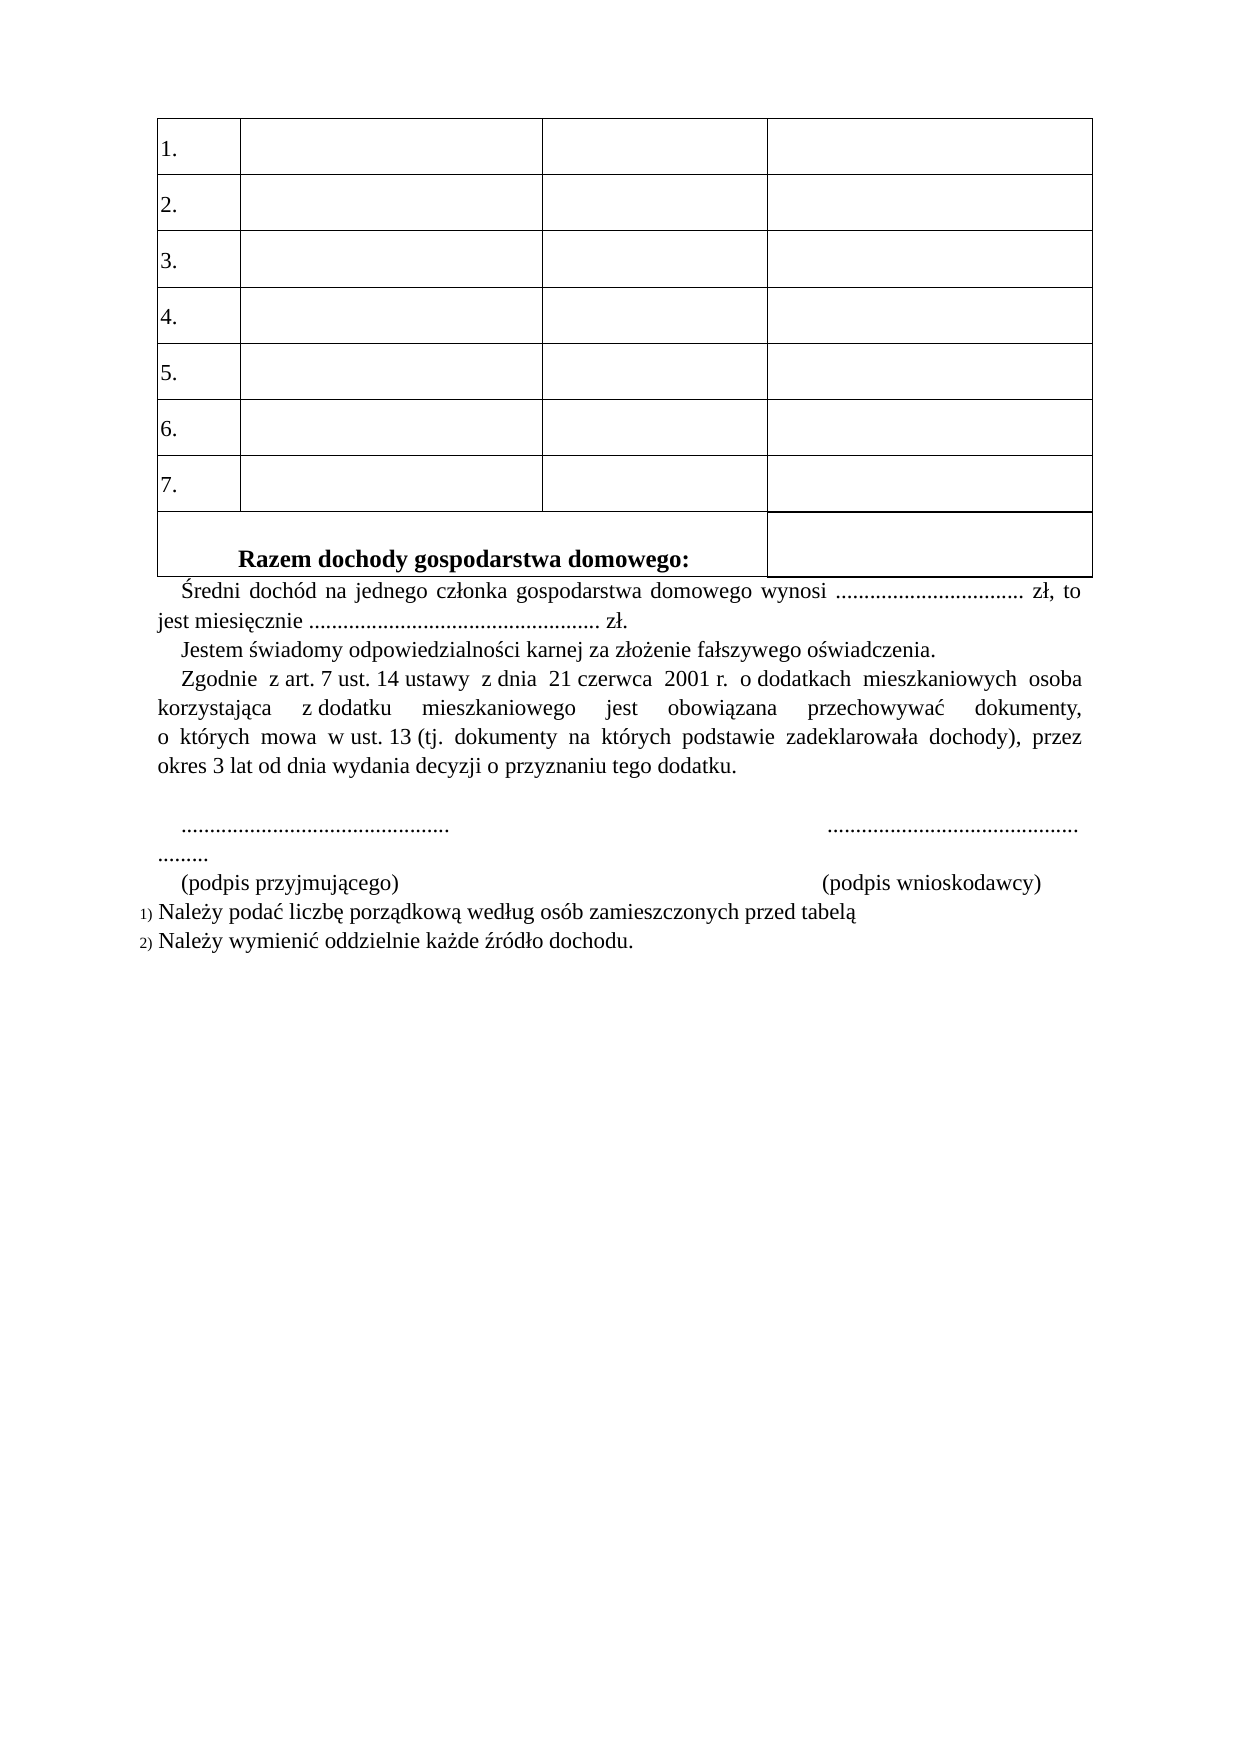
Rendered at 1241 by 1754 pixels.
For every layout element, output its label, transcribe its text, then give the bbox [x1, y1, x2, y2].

table_cell 4. [158, 288, 240, 343]
table_cell 5. [158, 344, 240, 399]
table_cell 7. [158, 456, 240, 511]
table_cell 3. [158, 231, 240, 287]
table_cell [543, 288, 767, 343]
table_cell [768, 513, 1092, 576]
table_cell [543, 231, 767, 287]
table_cell [241, 119, 542, 174]
table_cell [768, 119, 1092, 174]
table_cell 6. [158, 400, 240, 455]
text 1) Należy podać liczbę porządkową według osób zamieszczonych przed tabelą [133, 898, 1083, 925]
table_cell 2. [158, 175, 240, 230]
table_cell [543, 175, 767, 230]
table_cell [768, 344, 1092, 399]
text Zgodnie z art. 7 ust. 14 ustawy z dnia 21 czerwca 2001 r. o dodatkach mieszkaniowych osoba korzystająca z dodatku mieszkaniowego jest obowiązana przechowywać dokumenty, o których mowa w ust. 13 (tj. dokumenty na których podstawie zadeklarowała dochody), przez okres 3 lat od dnia wydania decyzji o przyznaniu tego dodatku. [157, 665, 1083, 779]
table_cell [241, 231, 542, 287]
table_cell [768, 288, 1092, 343]
text (podpis przyjmującego) (podpis wnioskodawcy) [157, 869, 1083, 896]
table_cell [768, 456, 1092, 511]
table_cell [543, 456, 767, 511]
text Średni dochód na jednego członka gospodarstwa domowego wynosi ................................. zł, to jest miesięcznie ................................................... zł. [157, 578, 1083, 633]
table_cell [241, 400, 542, 455]
table_cell [241, 175, 542, 230]
text Jestem świadomy odpowiedzialności karnej za złożenie fałszywego oświadczenia. [157, 636, 1083, 662]
table_cell 1. [158, 119, 240, 174]
text 2) Należy wymienić oddzielnie każde źródło dochodu. [133, 928, 1083, 954]
table_cell [241, 288, 542, 343]
table_cell [768, 231, 1092, 287]
table_cell [543, 344, 767, 399]
table_cell [241, 344, 542, 399]
table_cell [768, 400, 1092, 455]
text ............................................... ..................................................... [157, 811, 1083, 866]
table_cell Razem dochody gospodarstwa domowego: [158, 512, 767, 576]
table_cell [768, 175, 1092, 230]
table_cell [543, 400, 767, 455]
table_cell [241, 456, 542, 511]
table_cell [543, 119, 767, 174]
